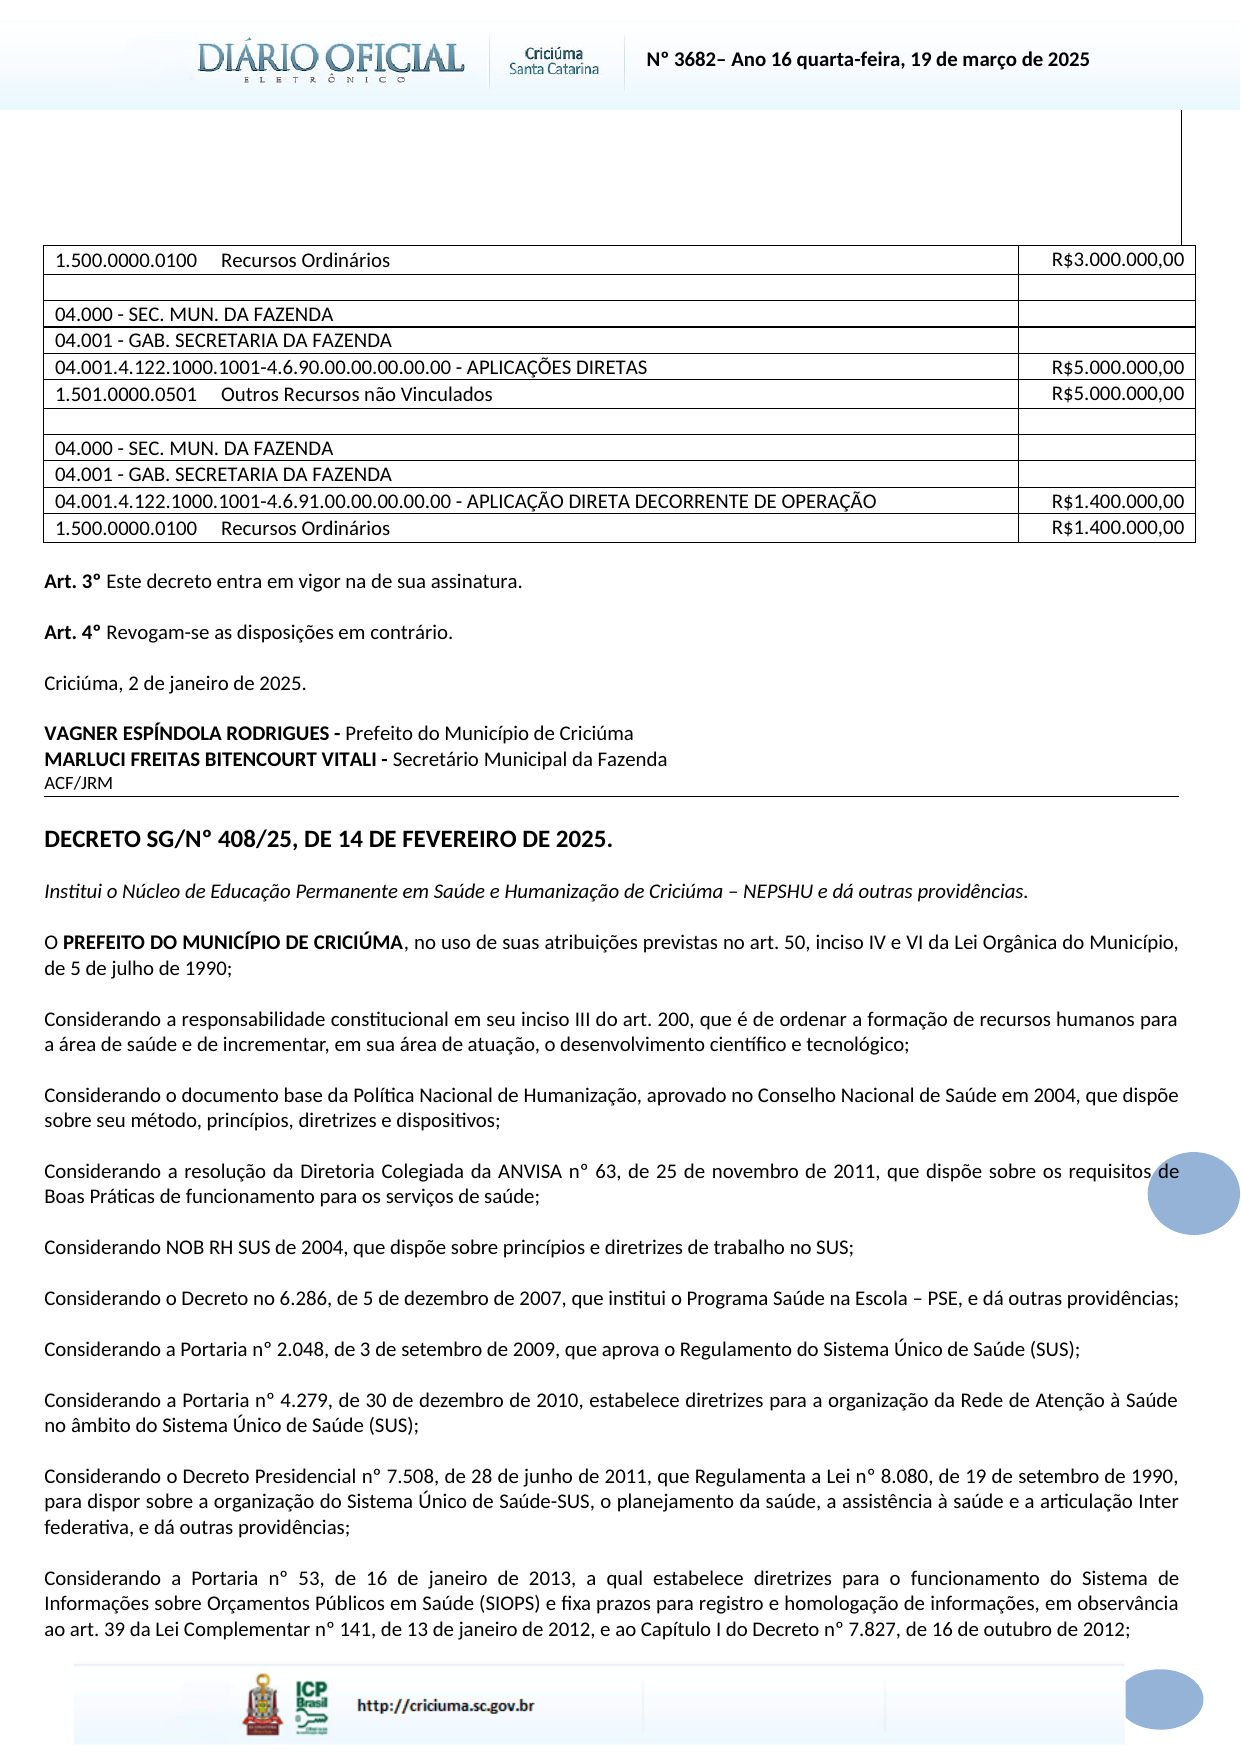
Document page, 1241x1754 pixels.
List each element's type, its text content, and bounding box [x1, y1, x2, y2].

table_cell 04.000 - SEC. MUN. DA FAZENDA [44, 301, 1018, 326]
table_header Recursos Ordinários [221, 514, 888, 541]
table_cell [1019, 301, 1195, 326]
table_cell [44, 380, 55, 407]
table_header Outros Recursos não Vinculados [221, 380, 888, 407]
text ACF/JRM [44, 771, 1179, 796]
table_cell R$1.400.000,00 [1019, 514, 1195, 542]
table_header 1.501.0000.0501 [55, 380, 221, 407]
text Considerando o documento base da Política Nacional de Humanização, aprovado no Conselho Nacional de Saúde em 2004, que dispõe sobre seu método, princípios, diretrizes e dispositivos; [44, 1082, 1181, 1133]
text Considerando a resolução da Diretoria Colegiada da ANVISA nº 63, de 25 de novembro de 2011, que dispõe sobre os requisitos de Boas Práticas de funcionamento para os serviços de saúde; [44, 1158, 1168, 1209]
table_header Recursos Ordinários [221, 246, 888, 273]
text Considerando o Decreto no 6.286, de 5 de dezembro de 2007, que institui o Programa Saúde na Escola – PSE, e dá outras providências; [44, 1285, 1181, 1311]
table_cell [1019, 435, 1195, 460]
table_cell R$5.000.000,00 [1019, 354, 1195, 379]
table_cell [1019, 409, 1195, 434]
table_cell 04.001 - GAB. SECRETARIA DA FAZENDA [44, 461, 1018, 487]
text Considerando a responsabilidade constitucional em seu inciso III do art. 200, que é de ordenar a formação de recursos humanos para a área de saúde e de incrementar, em sua área de atuação, o desenvolvimento científico e tecnológico; [44, 1006, 1181, 1057]
table_cell R$1.400.000,00 [1019, 488, 1195, 513]
text Considerando o Decreto Presidencial nº 7.508, de 28 de junho de 2011, que Regulamenta a Lei nº 8.080, de 19 de setembro de 1990, para dispor sobre a organização do Sistema Único de Saúde-SUS, o planejamento da saúde, a assistência à saúde e a articulação Inter federativa, e dá outras providências; [44, 1463, 1181, 1539]
table_cell [44, 409, 1018, 434]
text Considerando a Portaria nº 4.279, de 30 de dezembro de 2010, estabelece diretrizes para a organização da Rede de Atenção à Saúde no âmbito do Sistema Único de Saúde (SUS); [44, 1387, 1181, 1438]
text VAGNER ESPÍNDOLA RODRIGUES - Prefeito do Município de Criciúma [44, 721, 1240, 746]
text DECRETO SG/Nº 408/25, DE 14 DE FEVEREIRO DE 2025. [44, 823, 1181, 853]
table_cell [888, 246, 1018, 273]
text Considerando a Portaria nº 53, de 16 de janeiro de 2013, a qual estabelece diretrizes para o funcionamento do Sistema de Informações sobre Orçamentos Públicos em Saúde (SIOPS) e fixa prazos para registro e homologação de informações, em observância ao art. 39 da Lei Complementar nº 141, de 13 de janeiro de 2012, e ao Capítulo I do Decreto nº 7.827, de 16 de outubro de 2012; [44, 1565, 1181, 1641]
text O PREFEITO DO MUNICÍPIO DE CRICIÚMA, no uso de suas atribuições previstas no art. 50, inciso IV e VI da Lei Orgânica do Município, de 5 de julho de 1990; [44, 929, 1181, 980]
table_header 1.500.0000.0100 [55, 246, 221, 273]
table_cell [44, 246, 55, 273]
text Considerando a Portaria nº 2.048, de 3 de setembro de 2009, que aprova o Regulamento do Sistema Único de Saúde (SUS); [44, 1336, 1181, 1362]
table_cell 04.000 - SEC. MUN. DA FAZENDA [44, 435, 1018, 460]
table_cell 04.001.4.122.1000.1001-4.6.90.00.00.00.00.00 - APLICAÇÕES DIRETAS [44, 354, 1018, 379]
table_cell [1019, 461, 1195, 487]
table_cell R$5.000.000,00 [1019, 380, 1195, 407]
table_cell 04.001.4.122.1000.1001-4.6.91.00.00.00.00.00 - APLICAÇÃO DIRETA DECORRENTE DE OPERAÇÃO [44, 488, 1018, 513]
table_cell [44, 514, 1018, 542]
table_header 1.500.0000.0100 [55, 514, 221, 541]
table_cell R$3.000.000,00 [1019, 246, 1195, 273]
text Art. 3º Este decreto entra em vigor na de sua assinatura. [44, 568, 1181, 593]
text Institui o Núcleo de Educação Permanente em Saúde e Humanização de Criciúma – NEPSHU e dá outras providências. [44, 879, 1181, 904]
table_cell [888, 380, 1018, 407]
text Criciúma, 2 de janeiro de 2025. [44, 670, 1181, 695]
table_cell [44, 275, 1018, 300]
table_cell [1019, 328, 1195, 353]
text MARLUCI FREITAS BITENCOURT VITALI - Secretário Municipal da Fazenda [44, 746, 1240, 771]
table_cell [1019, 275, 1195, 300]
text Art. 4º Revogam-se as disposições em contrário. [44, 619, 1181, 644]
table_cell 04.001 - GAB. SECRETARIA DA FAZENDA [44, 328, 1018, 353]
text Considerando NOB RH SUS de 2004, que dispõe sobre princípios e diretrizes de trabalho no SUS; [44, 1234, 1181, 1260]
